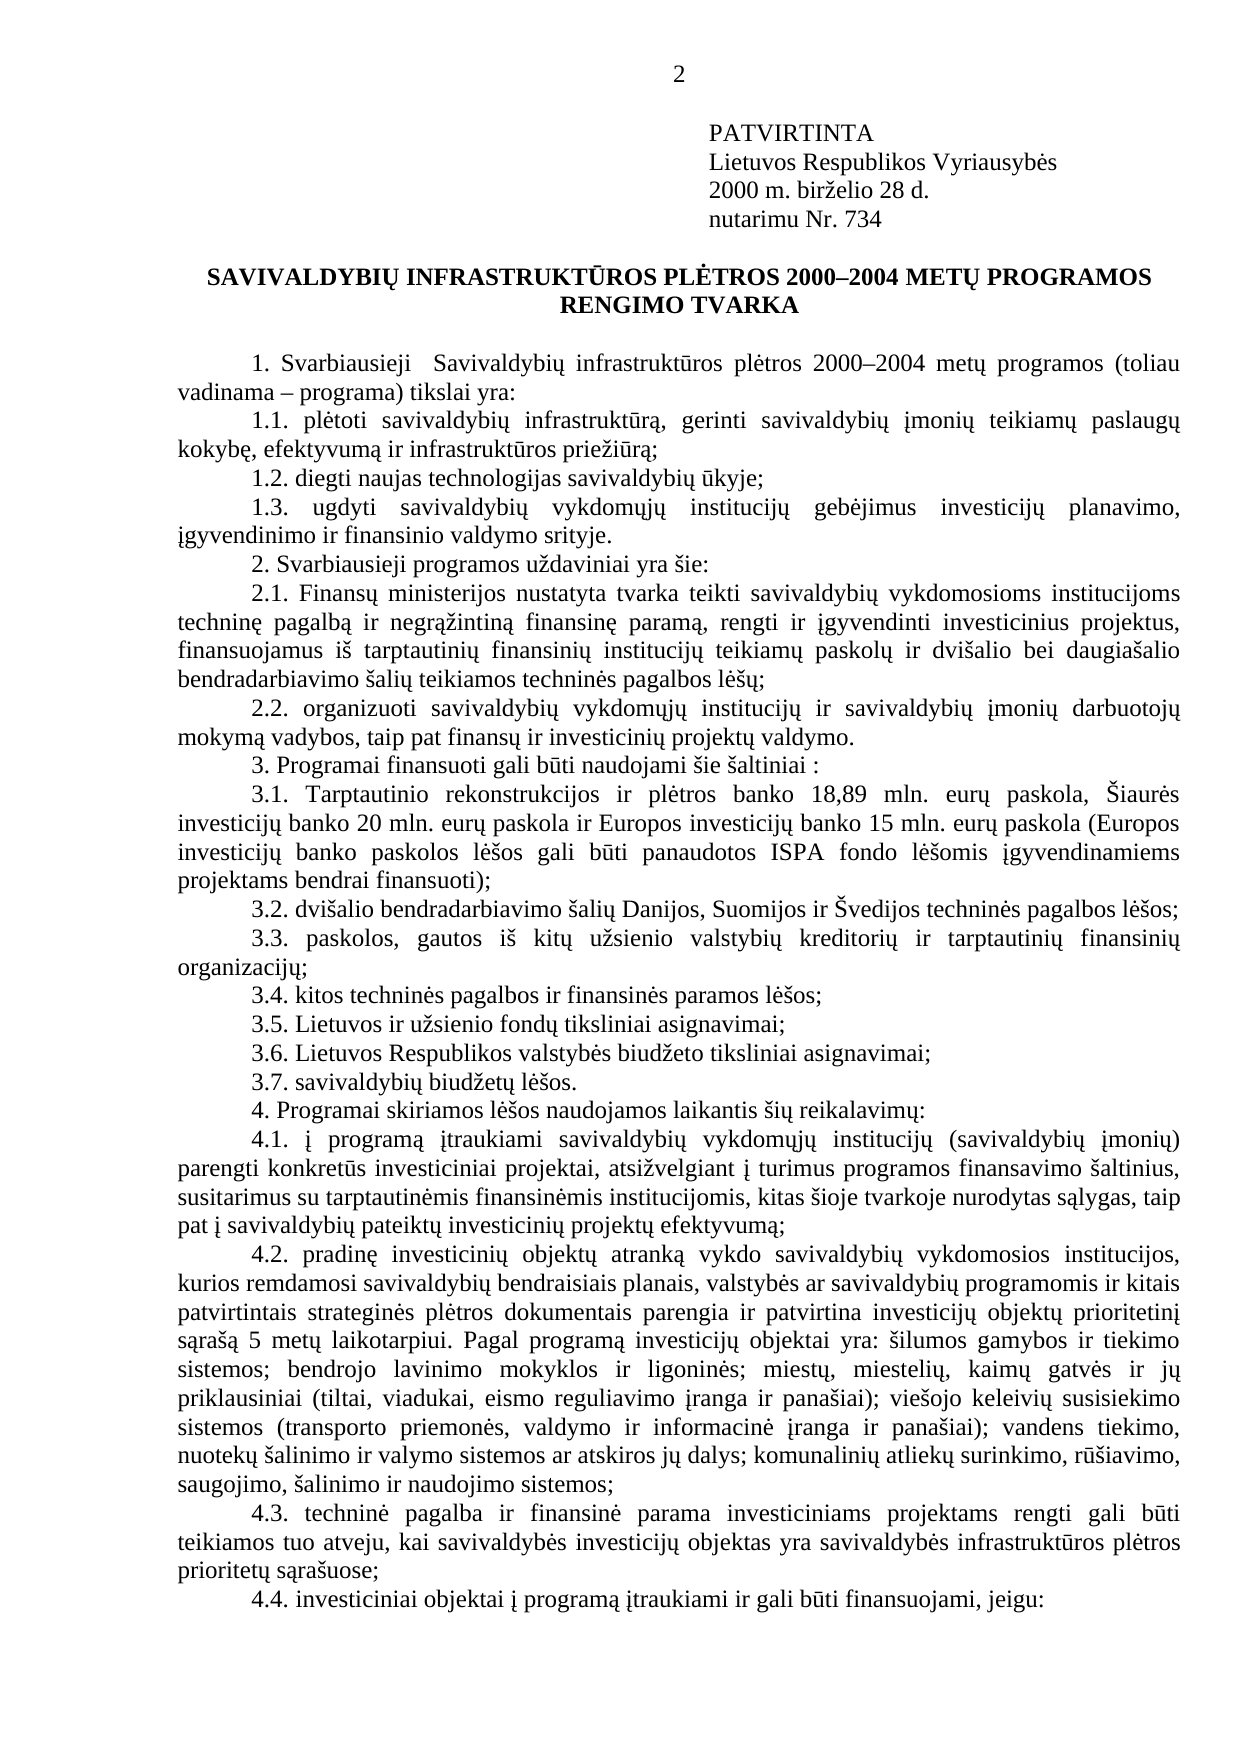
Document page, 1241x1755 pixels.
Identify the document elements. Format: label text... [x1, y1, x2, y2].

text 3.6. Lietuvos Respublikos valstybės biudžeto tiksliniai asignavimai; [177, 1038, 1181, 1067]
text 4.4. investiciniai objektai į programą įtraukiami ir gali būti finansuojami, jeigu: [177, 1584, 1181, 1613]
text 4. Programai skiriamos lėšos naudojamos laikantis šių reikalavimų: [177, 1096, 1181, 1124]
text nutarimu Nr. 734 [177, 204, 1181, 233]
text 3. Programai finansuoti gali būti naudojami šie šaltiniai : [177, 751, 1181, 779]
text 4.1. į programą įtraukiami savivaldybių vykdomųjų institucijų (savivaldybių įmonių) parengti konkretūs investiciniai projektai, atsižvelgiant į turimus programos finansavimo šaltinius, susitarimus su tarptautinėmis finansinėmis institucijomis, kitas šioje tvarkoje nurodytas sąlygas, taip pat į savivaldybių pateiktų investicinių projektų efektyvumą; [177, 1124, 1181, 1239]
text 3.2. dvišalio bendradarbiavimo šalių Danijos, Suomijos ir Švedijos techninės pagalbos lėšos; [177, 894, 1181, 923]
text 2. Svarbiausieji programos uždaviniai yra šie: [177, 549, 1181, 578]
text 1.2. diegti naujas technologijas savivaldybių ūkyje; [177, 463, 1181, 492]
text 3.7. savivaldybių biudžetų lėšos. [177, 1067, 1181, 1096]
text 2000 m. birželio 28 d. [177, 176, 1181, 204]
text 2.2. organizuoti savivaldybių vykdomųjų institucijų ir savivaldybių įmonių darbuotojų mokymą vadybos, taip pat finansų ir investicinių projektų valdymo. [177, 693, 1181, 751]
text Lietuvos Respublikos Vyriausybės [177, 147, 1181, 176]
text 1.1. plėtoti savivaldybių infrastruktūrą, gerinti savivaldybių įmonių teikiamų paslaugų kokybę, efektyvumą ir infrastruktūros priežiūrą; [177, 406, 1181, 463]
text 1.3. ugdyti savivaldybių vykdomųjų institucijų gebėjimus investicijų planavimo, įgyvendinimo ir finansinio valdymo srityje. [177, 492, 1181, 549]
text PATVIRTINTA [177, 118, 1181, 147]
text 3.5. Lietuvos ir užsienio fondų tiksliniai asignavimai; [177, 1009, 1181, 1038]
text 3.3. paskolos, gautos iš kitų užsienio valstybių kreditorių ir tarptautinių finansinių organizacijų; [177, 923, 1181, 981]
text 1. Svarbiausieji Savivaldybių infrastruktūros plėtros 2000–2004 metų programos (toliau vadinama – programa) tikslai yra: [177, 348, 1181, 406]
text SAVIVALDYBIŲ INFRASTRUKTŪROS PLĖTROS 2000–2004 metų PROGRAMOS RENGIMO TVARKA [177, 262, 1181, 319]
text 3.4. kitos techninės pagalbos ir finansinės paramos lėšos; [177, 981, 1181, 1009]
text 4.3. techninė pagalba ir finansinė parama investiciniams projektams rengti gali būti teikiamos tuo atveju, kai savivaldybės investicijų objektas yra savivaldybės infrastruktūros plėtros prioritetų sąrašuose; [177, 1498, 1181, 1584]
text 3.1. Tarptautinio rekonstrukcijos ir plėtros banko 18,89 mln. eurų paskola, Šiaurės investicijų banko 20 mln. eurų paskola ir Europos investicijų banko 15 mln. eurų paskola (Europos investicijų banko paskolos lėšos gali būti panaudotos ISPA fondo lėšomis įgyvendinamiems projektams bendrai finansuoti); [177, 779, 1181, 894]
text 4.2. pradinę investicinių objektų atranką vykdo savivaldybių vykdomosios institucijos, kurios remdamosi savivaldybių bendraisiais planais, valstybės ar savivaldybių programomis ir kitais patvirtintais strateginės plėtros dokumentais parengia ir patvirtina investicijų objektų prioritetinį sąrašą 5 metų laikotarpiui. Pagal programą investicijų objektai yra: šilumos gamybos ir tiekimo sistemos; bendrojo lavinimo mokyklos ir ligoninės; miestų, miestelių, kaimų gatvės ir jų priklausiniai (tiltai, viadukai, eismo reguliavimo įranga ir panašiai); viešojo keleivių susisiekimo sistemos (transporto priemonės, valdymo ir informacinė įranga ir panašiai); vandens tiekimo, nuotekų šalinimo ir valymo sistemos ar atskiros jų dalys; komunalinių atliekų surinkimo, rūšiavimo, saugojimo, šalinimo ir naudojimo sistemos; [177, 1239, 1181, 1498]
text 2.1. Finansų ministerijos nustatyta tvarka teikti savivaldybių vykdomosioms institucijoms techninę pagalbą ir negrąžintiną finansinę paramą, rengti ir įgyvendinti investicinius projektus, finansuojamus iš tarptautinių finansinių institucijų teikiamų paskolų ir dvišalio bei daugiašalio bendradarbiavimo šalių teikiamos techninės pagalbos lėšų; [177, 578, 1181, 693]
